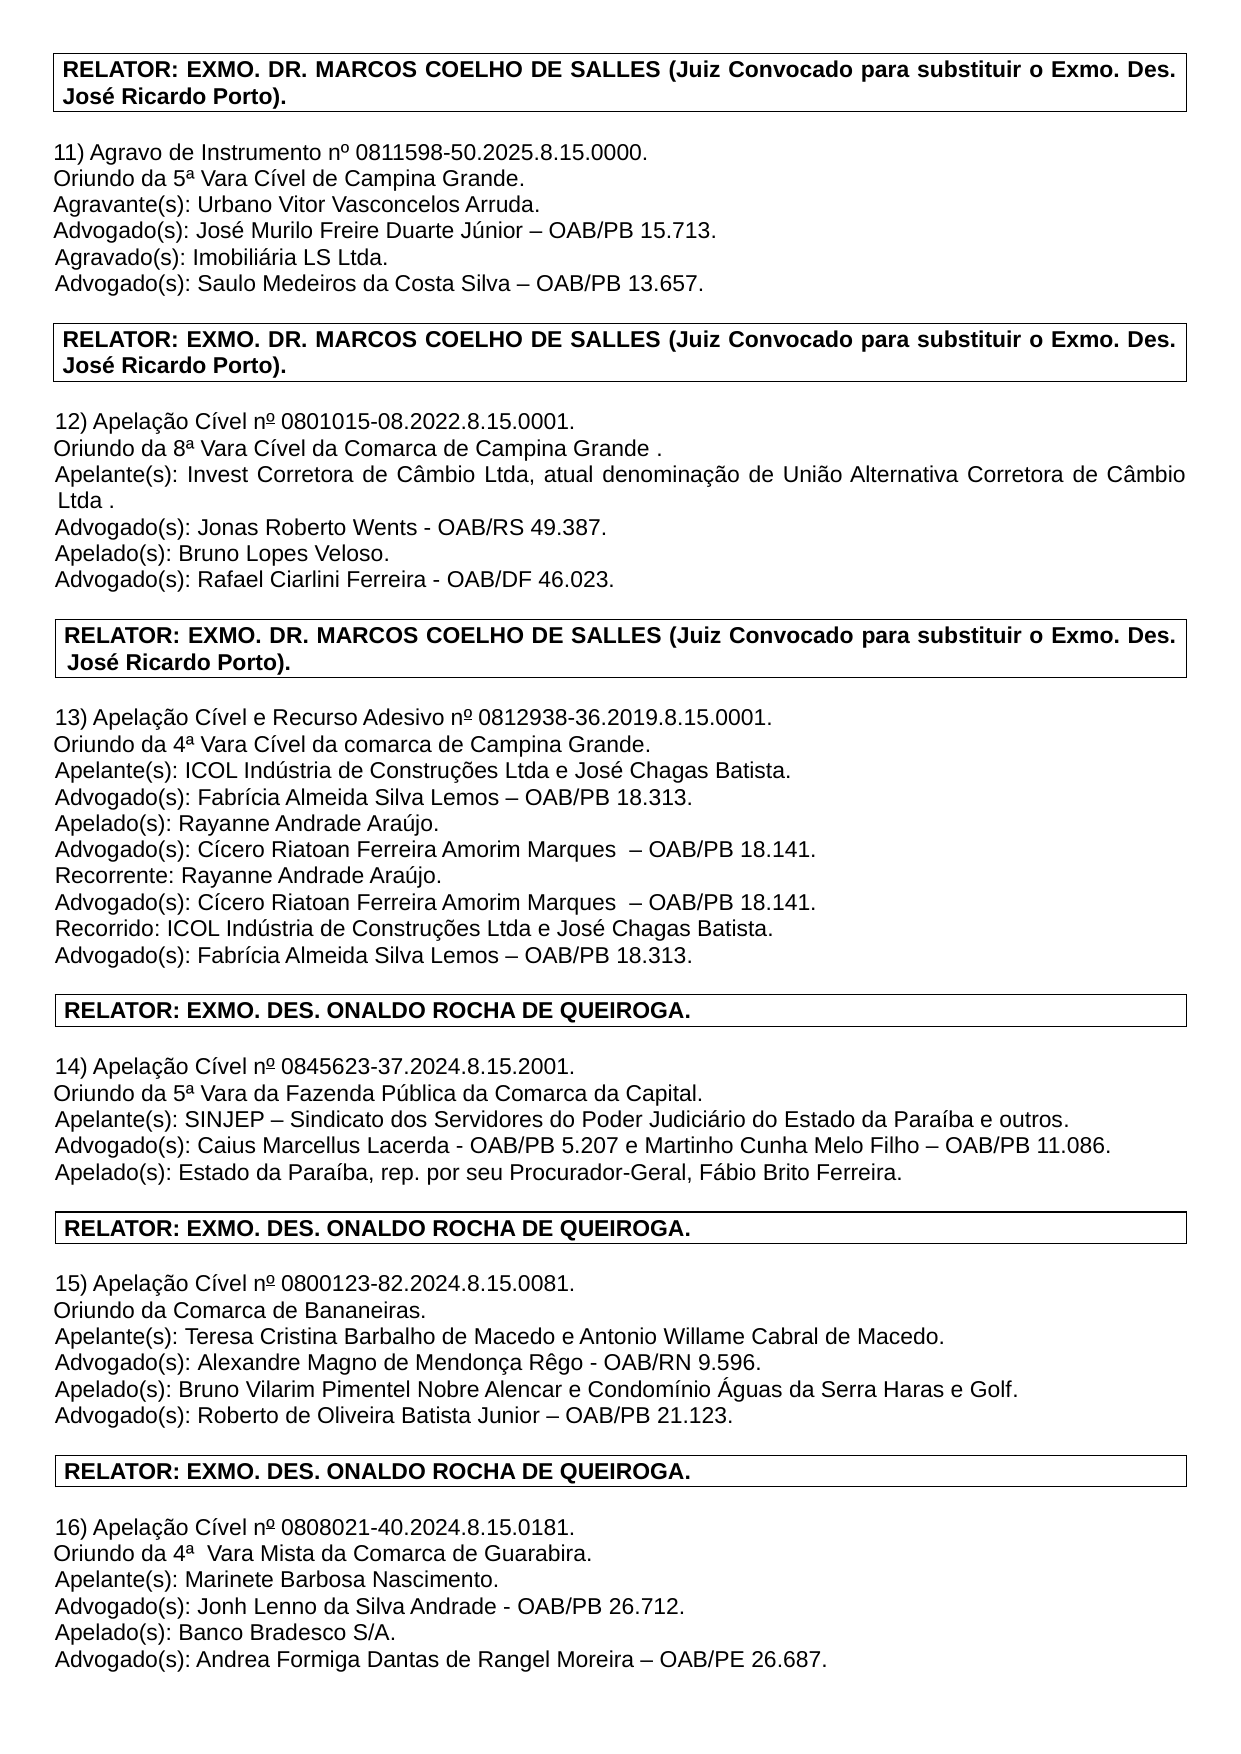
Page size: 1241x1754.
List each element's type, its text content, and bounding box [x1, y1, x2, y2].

text Recorrido: ICOL Indústria de Construções Ltda e José Chagas Batista. [54, 915, 1187, 942]
text Advogado(s): Saulo Medeiros da Costa Silva – OAB/PB 13.657. [54, 270, 1187, 297]
text Advogado(s): Rafael Ciarlini Ferreira - OAB/DF 46.023. [54, 566, 1187, 593]
text Apelado(s): Estado da Paraíba, rep. por seu Procurador-Geral, Fábio Brito Ferreira. [54, 1159, 1187, 1185]
text RELATOR: EXMO. DR. MARCOS COELHO DE SALLES (Juiz Convocado para substituir o Exmo. Des. José Ricardo Porto). [54, 324, 1186, 381]
text Advogado(s): Andrea Formiga Dantas de Rangel Moreira – OAB/PE 26.687. [54, 1646, 1187, 1672]
text Advogado(s): José Murilo Freire Duarte Júnior – OAB/PB 15.713. [53, 217, 1187, 244]
text Advogado(s): Fabrícia Almeida Silva Lemos – OAB/PB 18.313. [54, 942, 1187, 968]
text RELATOR: EXMO. DR. MARCOS COELHO DE SALLES (Juiz Convocado para substituir o Exmo. Des. José Ricardo Porto). [56, 620, 1186, 677]
text 15) Apelação Cível nº 0800123-82.2024.8.15.0081. [54, 1270, 1187, 1297]
text Advogado(s): Alexandre Magno de Mendonça Rêgo - OAB/RN 9.596. [54, 1349, 1187, 1376]
text 12) Apelação Cível nº 0801015-08.2022.8.15.0001. [54, 408, 1187, 434]
text Apelado(s): Bruno Lopes Veloso. [54, 540, 1187, 566]
text Advogado(s): Caius Marcellus Lacerda - OAB/PB 5.207 e Martinho Cunha Melo Filho – OAB/PB 11.086. [54, 1132, 1187, 1159]
text Apelado(s): Bruno Vilarim Pimentel Nobre Alencar e Condomínio Águas da Serra Haras e Golf. [54, 1376, 1187, 1402]
text Apelante(s): ICOL Indústria de Construções Ltda e José Chagas Batista. [54, 757, 1187, 783]
text Advogado(s): Roberto de Oliveira Batista Junior – OAB/PB 21.123. [54, 1402, 1187, 1428]
text Oriundo da 5ª Vara da Fazenda Pública da Comarca da Capital. [53, 1079, 1187, 1106]
text Apelante(s): Marinete Barbosa Nascimento. [54, 1566, 1187, 1593]
text RELATOR: EXMO. DES. ONALDO ROCHA DE QUEIROGA. [56, 995, 1186, 1026]
text Advogado(s): Jonh Lenno da Silva Andrade - OAB/PB 26.712. [54, 1593, 1187, 1619]
text 16) Apelação Cível nº 0808021-40.2024.8.15.0181. [54, 1514, 1187, 1540]
text Agravante(s): Urbano Vitor Vasconcelos Arruda. [53, 191, 1187, 217]
text Apelante(s): SINJEP – Sindicato dos Servidores do Poder Judiciário do Estado da Paraíba e outros. [54, 1106, 1187, 1132]
text Apelante(s): Invest Corretora de Câmbio Ltda, atual denominação de União Alternativa Corretora de Câmbio Ltda . [54, 461, 1187, 514]
text Oriundo da Comarca de Bananeiras. [53, 1297, 1187, 1323]
text Apelante(s): Teresa Cristina Barbalho de Macedo e Antonio Willame Cabral de Macedo. [54, 1323, 1187, 1349]
text 14) Apelação Cível nº 0845623-37.2024.8.15.2001. [54, 1053, 1187, 1079]
text RELATOR: EXMO. DES. ONALDO ROCHA DE QUEIROGA. [56, 1213, 1186, 1243]
text RELATOR: EXMO. DR. MARCOS COELHO DE SALLES (Juiz Convocado para substituir o Exmo. Des. José Ricardo Porto). [54, 54, 1186, 111]
text Agravado(s): Imobiliária LS Ltda. [54, 244, 1187, 270]
text RELATOR: EXMO. DES. ONALDO ROCHA DE QUEIROGA. [56, 1456, 1186, 1486]
text Oriundo da 4ª Vara Cível da comarca de Campina Grande. [53, 731, 1187, 757]
text Advogado(s): Jonas Roberto Wents - OAB/RS 49.387. [54, 514, 1187, 540]
text Advogado(s): Fabrícia Almeida Silva Lemos – OAB/PB 18.313. [54, 783, 1187, 810]
text Oriundo da 5ª Vara Cível de Campina Grande. [53, 165, 1187, 191]
text Oriundo da 4ª Vara Mista da Comarca de Guarabira. [53, 1540, 1187, 1566]
text Recorrente: Rayanne Andrade Araújo. [54, 862, 1187, 889]
text Advogado(s): Cícero Riatoan Ferreira Amorim Marques – OAB/PB 18.141. [54, 836, 1187, 862]
text Apelado(s): Rayanne Andrade Araújo. [54, 810, 1187, 836]
text Advogado(s): Cícero Riatoan Ferreira Amorim Marques – OAB/PB 18.141. [54, 889, 1187, 915]
text Apelado(s): Banco Bradesco S/A. [54, 1619, 1187, 1646]
text 13) Apelação Cível e Recurso Adesivo nº 0812938-36.2019.8.15.0001. [54, 704, 1187, 731]
text 11) Agravo de Instrumento nº 0811598-50.2025.8.15.0000. [53, 138, 1187, 165]
text Oriundo da 8ª Vara Cível da Comarca de Campina Grande . [53, 434, 1187, 461]
